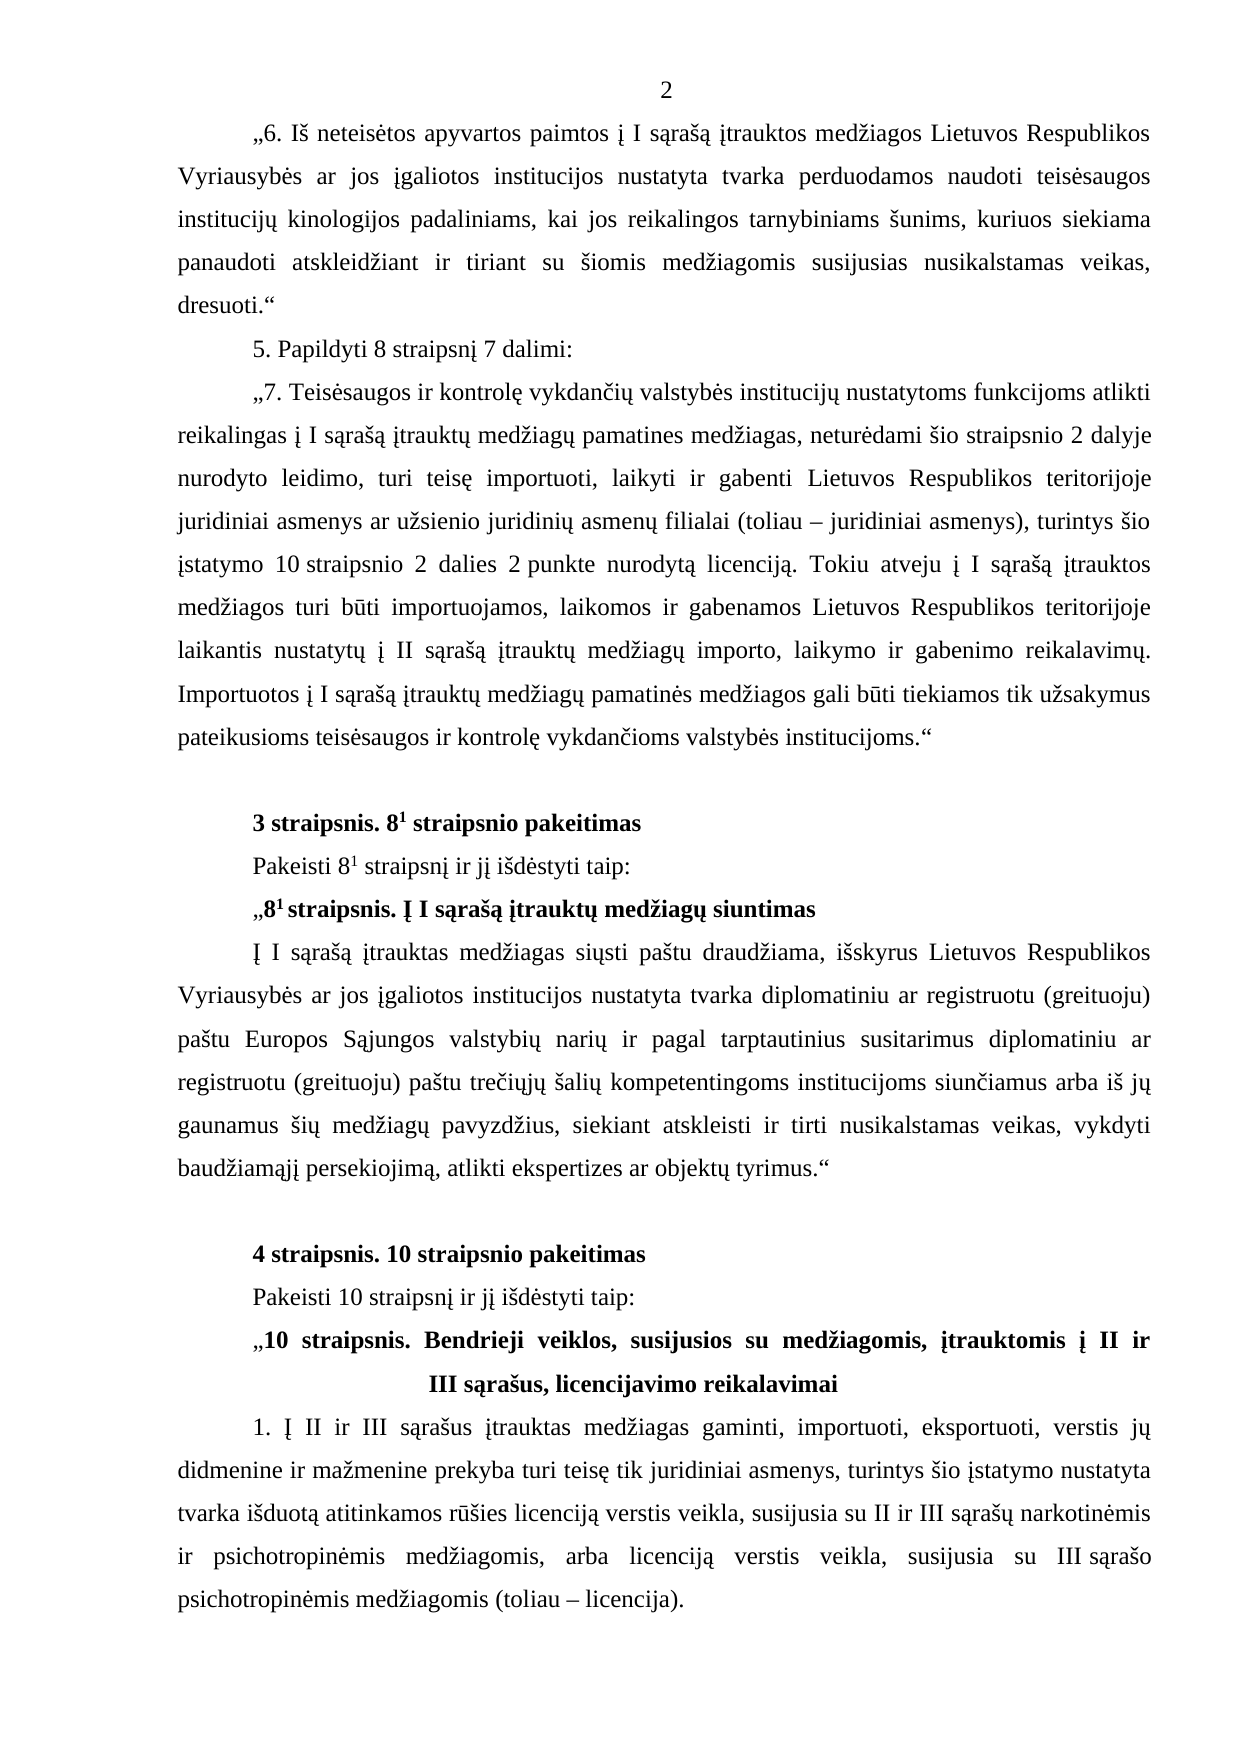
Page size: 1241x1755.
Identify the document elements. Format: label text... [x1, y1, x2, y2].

text „81 straipsnis. Į I sąrašą įtrauktų medžiagų siuntimas [177, 894, 1152, 923]
text 1. Į II ir III sąrašus įtrauktas medžiagas gaminti, importuoti, eksportuoti, verstis jų didmenine ir mažmenine prekyba turi teisę tik juridiniai asmenys, turintys šio įstatymo nustatyta tvarka išduotą atitinkamos rūšies licenciją verstis veikla, susijusia su II ir III sąrašų narkotinėmis ir psichotropinėmis medžiagomis, arba licenciją verstis veikla, susijusia su III sąrašo psichotropinėmis medžiagomis (toliau – licencija). [177, 1412, 1152, 1613]
text Pakeisti 81 straipsnį ir jį išdėstyti taip: [177, 851, 1152, 880]
text 4 straipsnis. 10 straipsnio pakeitimas [177, 1239, 1152, 1268]
text Pakeisti 10 straipsnį ir jį išdėstyti taip: [177, 1282, 1152, 1311]
text Į I sąrašą įtrauktas medžiagas siųsti paštu draudžiama, išskyrus Lietuvos Respublikos Vyriausybės ar jos įgaliotos institucijos nustatyta tvarka diplomatiniu ar registruotu (greituoju) paštu Europos Sąjungos valstybių narių ir pagal tarptautinius susitarimus diplomatiniu ar registruotu (greituoju) paštu trečiųjų šalių kompetentingoms institucijoms siunčiamus arba iš jų gaunamus šių medžiagų pavyzdžius, siekiant atskleisti ir tirti nusikalstamas veikas, vykdyti baudžiamąjį persekiojimą, atlikti ekspertizes ar objektų tyrimus.“ [177, 937, 1152, 1182]
text 3 straipsnis. 81 straipsnio pakeitimas [177, 808, 1152, 837]
text 5. Papildyti 8 straipsnį 7 dalimi: [177, 334, 1152, 362]
text „7. Teisėsaugos ir kontrolę vykdančių valstybės institucijų nustatytoms funkcijoms atlikti reikalingas į I sąrašą įtrauktų medžiagų pamatines medžiagas, neturėdami šio straipsnio 2 dalyje nurodyto leidimo, turi teisę importuoti, laikyti ir gabenti Lietuvos Respublikos teritorijoje juridiniai asmenys ar užsienio juridinių asmenų filialai (toliau – juridiniai asmenys), turintys šio įstatymo 10 straipsnio 2 dalies 2 punkte nurodytą licenciją. Tokiu atveju į I sąrašą įtrauktos medžiagos turi būti importuojamos, laikomos ir gabenamos Lietuvos Respublikos teritorijoje laikantis nustatytų į II sąrašą įtrauktų medžiagų importo, laikymo ir gabenimo reikalavimų. Importuotos į I sąrašą įtrauktų medžiagų pamatinės medžiagos gali būti tiekiamos tik užsakymus pateikusioms teisėsaugos ir kontrolę vykdančioms valstybės institucijoms.“ [177, 377, 1152, 751]
text „10 straipsnis. Bendrieji veiklos, susijusios su medžiagomis, įtrauktomis į II ir III sąrašus, licencijavimo reikalavimai [252, 1326, 1152, 1397]
text „6. Iš neteisėtos apyvartos paimtos į I sąrašą įtrauktos medžiagos Lietuvos Respublikos Vyriausybės ar jos įgaliotos institucijos nustatyta tvarka perduodamos naudoti teisėsaugos institucijų kinologijos padaliniams, kai jos reikalingos tarnybiniams šunims, kuriuos siekiama panaudoti atskleidžiant ir tiriant su šiomis medžiagomis susijusias nusikalstamas veikas, dresuoti.“ [177, 118, 1152, 319]
